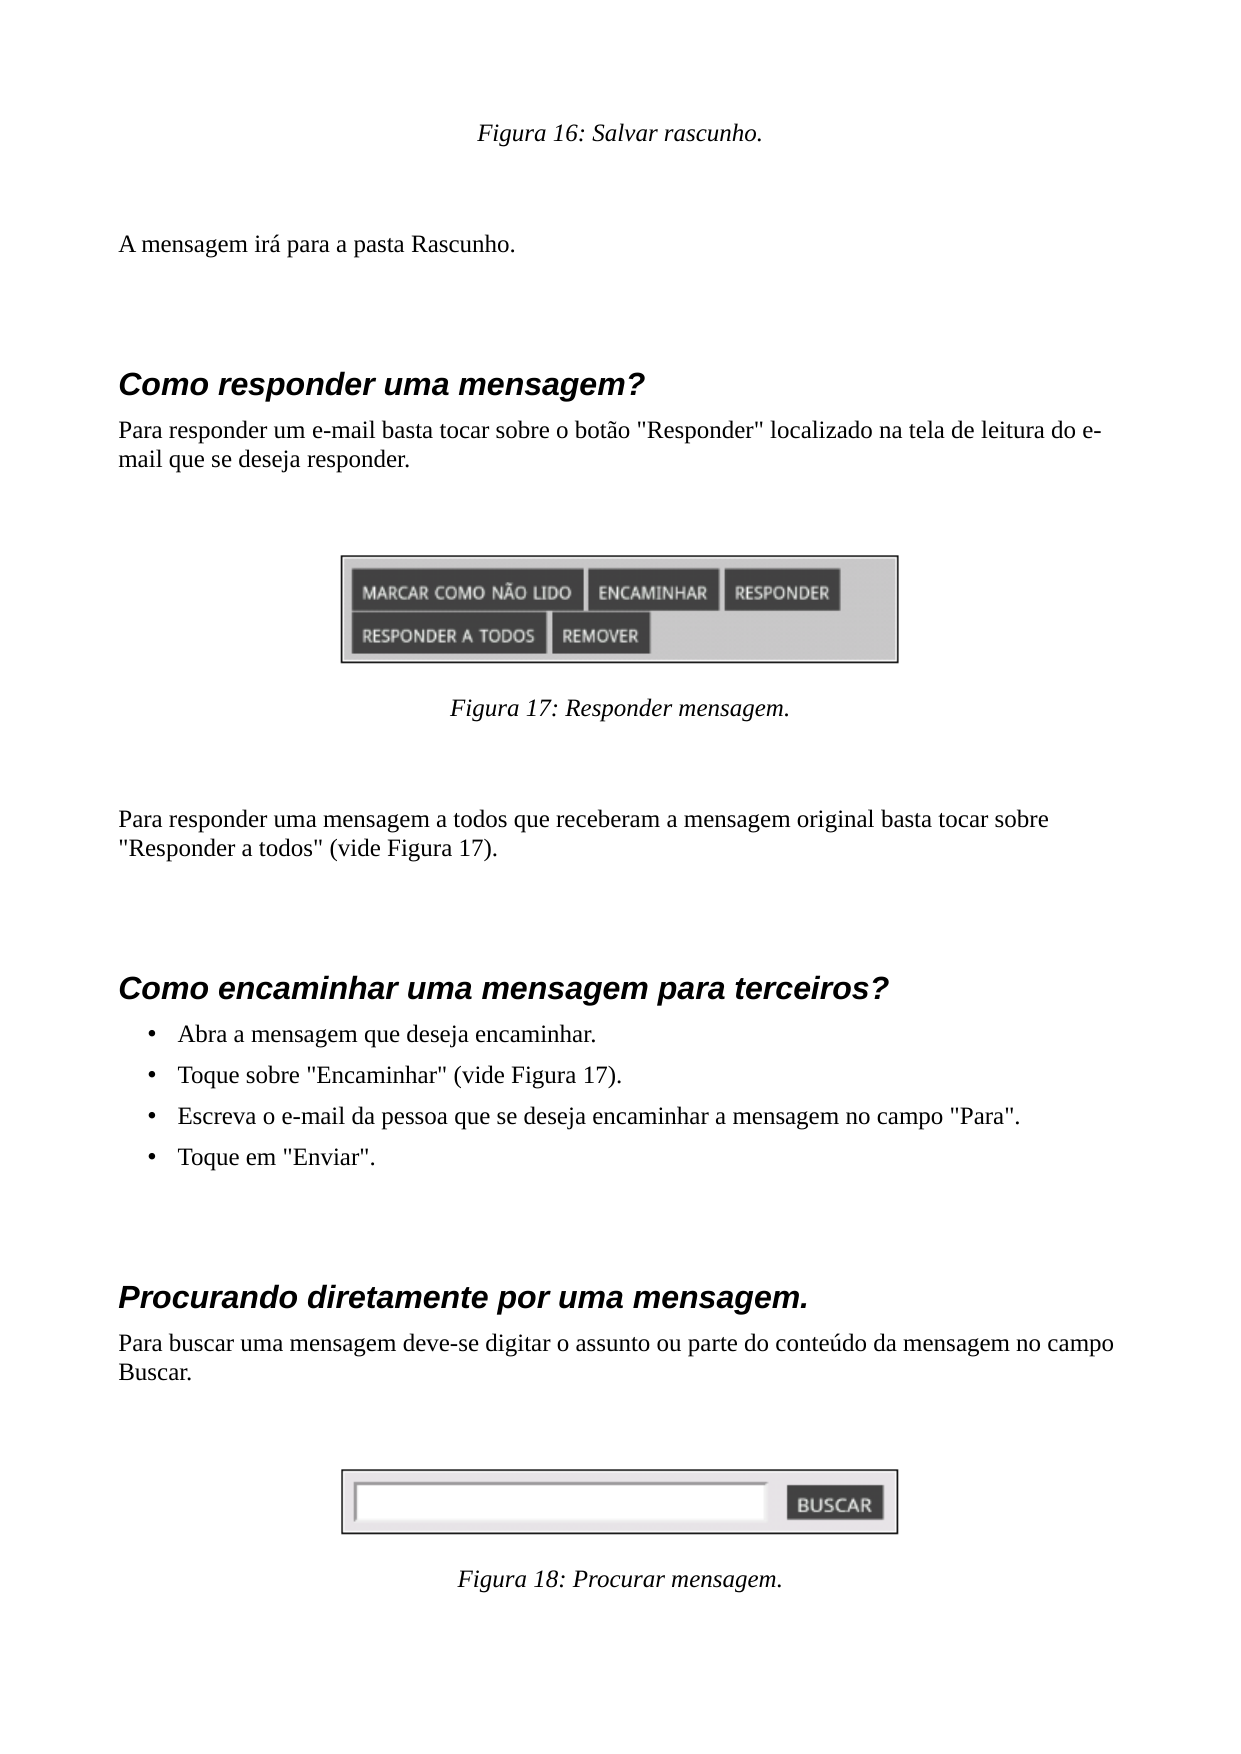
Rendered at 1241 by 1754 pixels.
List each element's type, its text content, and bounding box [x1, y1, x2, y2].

subtitle Como encaminhar uma mensagem para terceiros? [118, 969, 1122, 1006]
picture [340, 1468, 900, 1536]
list Toque sobre "Encaminhar" (vide Figura 17). [148, 1060, 1122, 1089]
list Escreva o e-mail da pessoa que se deseja encaminhar a mensagem no campo "Para". [148, 1101, 1122, 1130]
list Toque em "Enviar". [148, 1142, 1122, 1171]
text Para buscar uma mensagem deve-se digitar o assunto ou parte do conteúdo da mensagem no campo Buscar. [118, 1328, 1122, 1386]
text Figura 18: Procurar mensagem. [118, 1468, 1122, 1593]
text Para responder um e-mail basta tocar sobre o botão "Responder" localizado na tela de leitura do e-mail que se deseja responder. [118, 415, 1122, 472]
text Para responder uma mensagem a todos que receberam a mensagem original basta tocar sobre "Responder a todos" (vide Figura 17). [118, 804, 1122, 862]
text A mensagem irá para a pasta Rascunho. [118, 229, 1122, 258]
text Figura 17: Responder mensagem. [118, 555, 1122, 722]
picture [338, 555, 902, 665]
subtitle Procurando diretamente por uma mensagem. [118, 1279, 1122, 1316]
list Abra a mensagem que deseja encaminhar. [148, 1019, 1122, 1047]
text Figura 16: Salvar rascunho. [118, 118, 1122, 147]
subtitle Como responder uma mensagem? [118, 366, 1122, 402]
